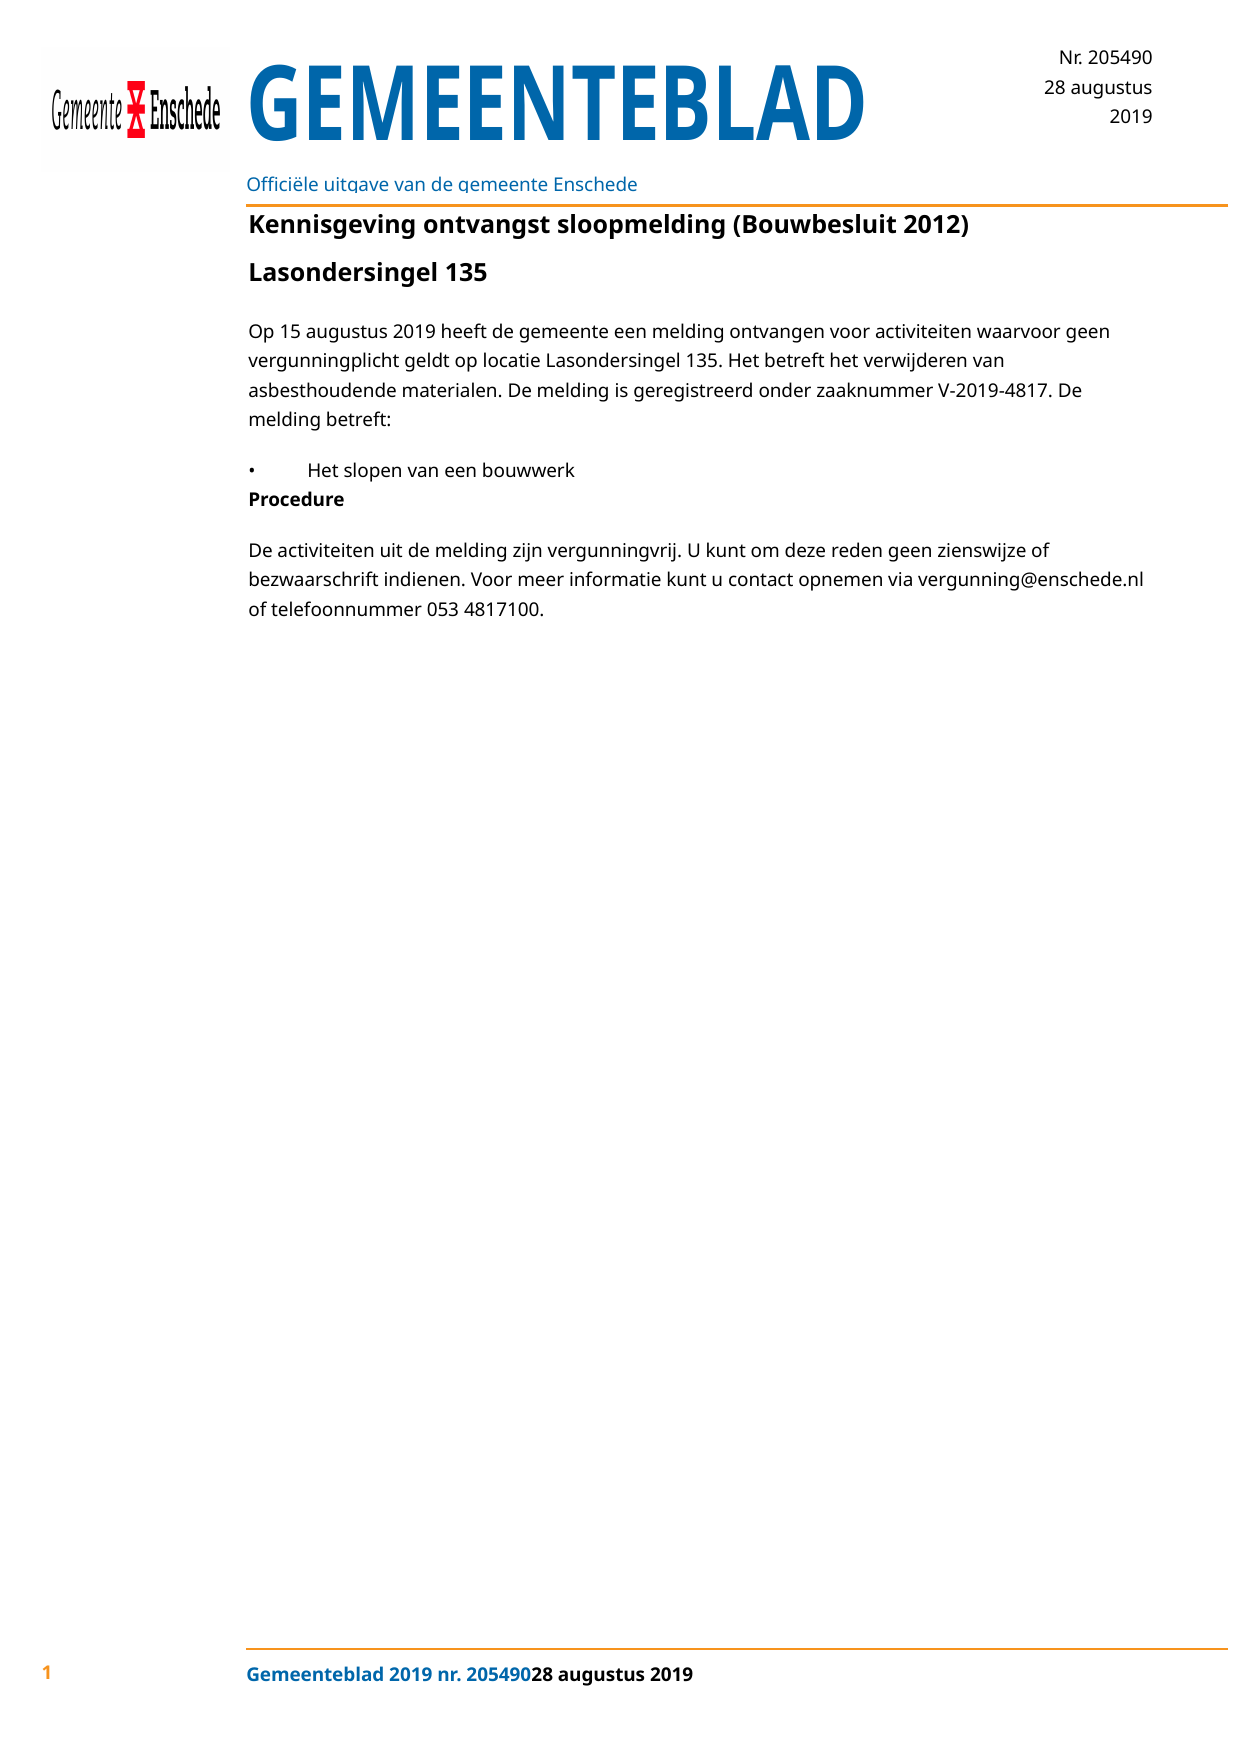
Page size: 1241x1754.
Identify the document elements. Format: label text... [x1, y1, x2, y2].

picture [41, 47, 231, 172]
text Kennisgeving ontvangst sloopmelding (Bouwbesluit 2012) Lasondersingel 135 [248, 207, 1152, 288]
text Procedure [248, 487, 1152, 512]
text Op 15 augustus 2019 heeft de gemeente een melding ontvangen voor activiteiten waarvoor geen vergunningplicht geldt op locatie Lasondersingel 135. Het betreft het verwijderen van asbesthoudende materialen. De melding is geregistreerd onder zaaknummer V-2019-4817. De melding betreft: [248, 318, 1152, 432]
text De activiteiten uit de melding zijn vergunningvrij. U kunt om deze reden geen zienswijze of bezwaarschrift indienen. Voor meer informatie kunt u contact opnemen via vergunning@enschede.nl of telefoonnummer 053 4817100. [248, 537, 1152, 622]
list Het slopen van een bouwwerk [248, 457, 1152, 483]
